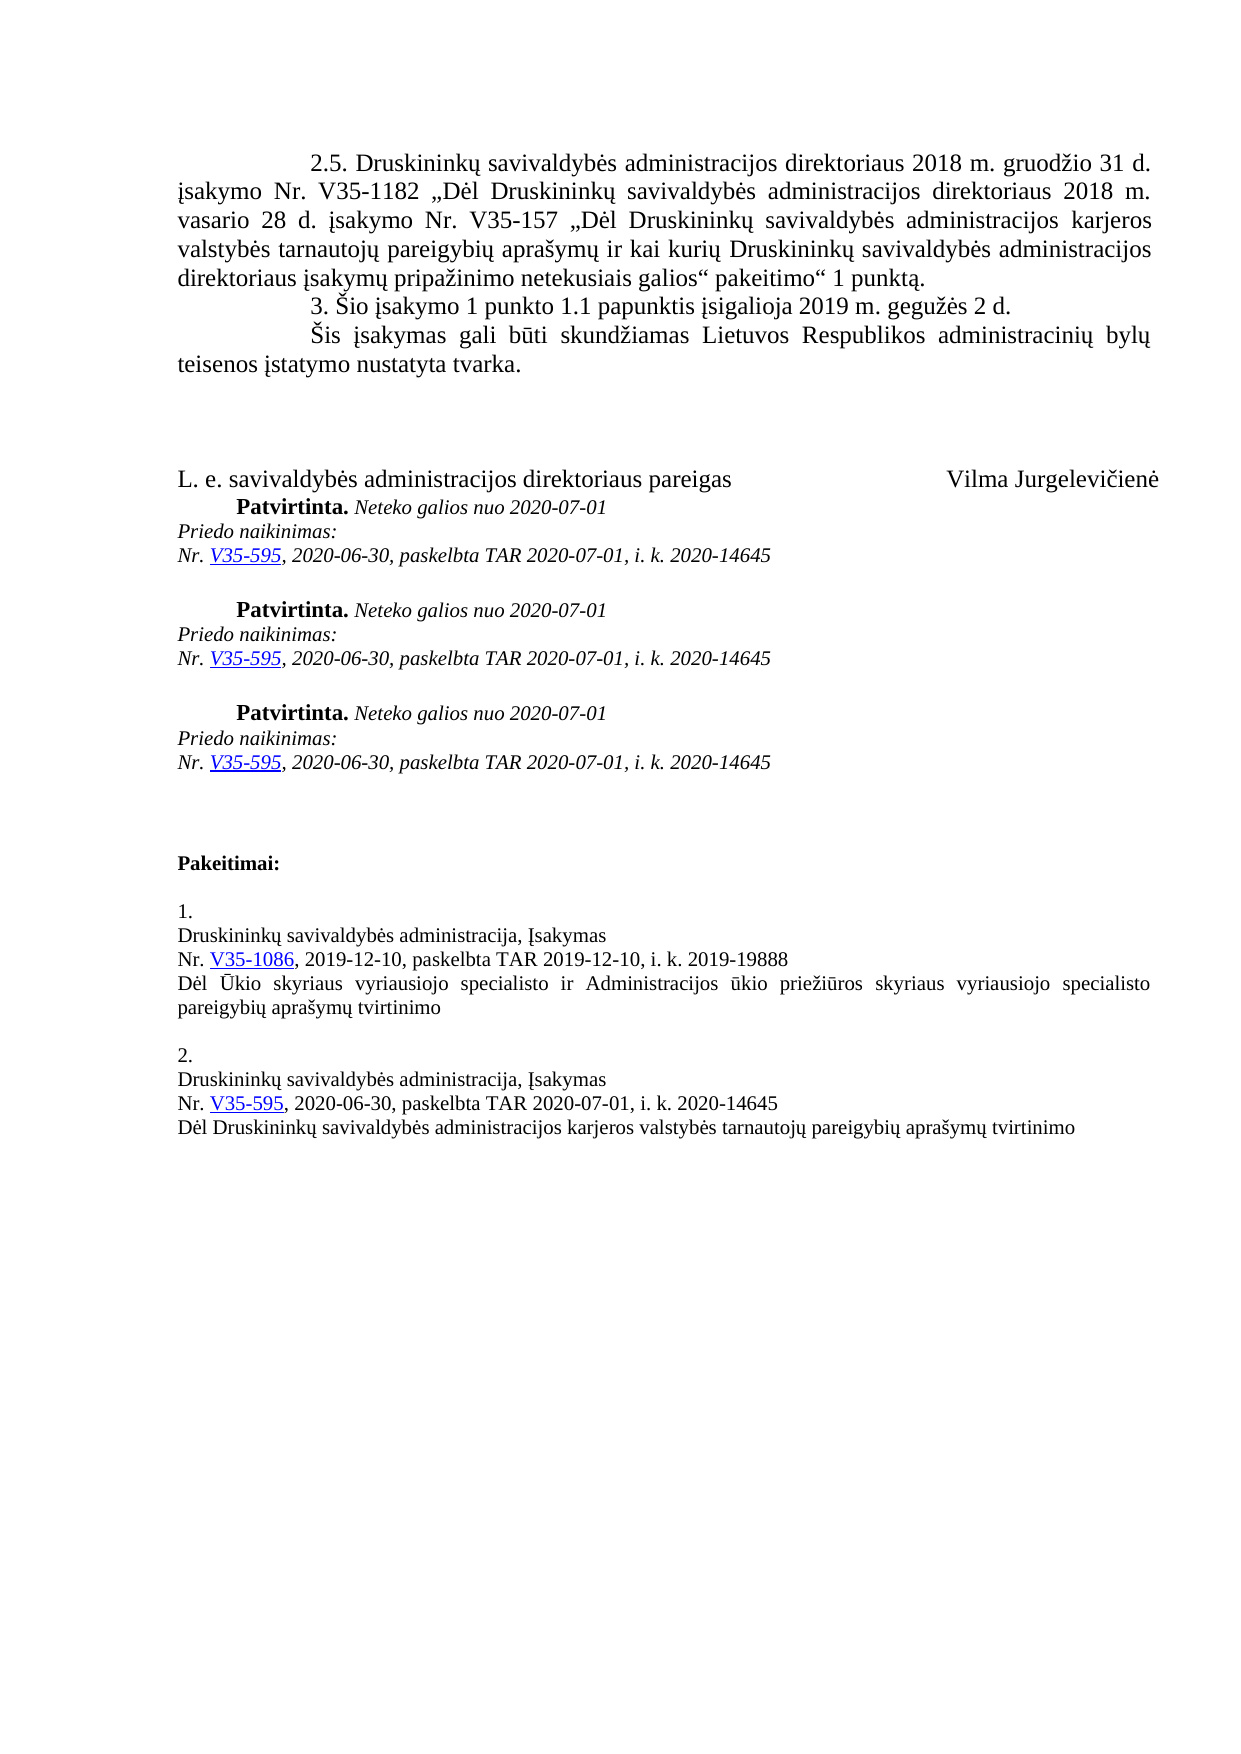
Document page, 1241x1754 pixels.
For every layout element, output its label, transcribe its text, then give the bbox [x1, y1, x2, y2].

text Dėl Ūkio skyriaus vyriausiojo specialisto ir Administracijos ūkio priežiūros skyriaus vyriausiojo specialisto pareigybių aprašymų tvirtinimo [177, 971, 1152, 1019]
text Priedo naikinimas: [177, 726, 1152, 749]
text Nr. V35-1086, 2019-12-10, paskelbta TAR 2019-12-10, i. k. 2019-19888 [177, 947, 1152, 971]
text 3. Šio įsakymo 1 punkto 1.1 papunktis įsigalioja 2019 m. gegužės 2 d. [177, 291, 1152, 320]
text Nr. V35-595, 2020-06-30, paskelbta TAR 2020-07-01, i. k. 2020-14645 [177, 749, 1152, 774]
text Dėl Druskininkų savivaldybės administracijos karjeros valstybės tarnautojų pareigybių aprašymų tvirtinimo [177, 1115, 1152, 1139]
text Pakeitimai: [177, 851, 1152, 874]
text Patvirtinta. Neteko galios nuo 2020-07-01 [177, 596, 1152, 622]
text 2. [177, 1043, 1152, 1067]
text Šis įsakymas gali būti skundžiamas Lietuvos Respublikos administracinių bylų teisenos įstatymo nustatyta tvarka. [177, 320, 1152, 378]
text Druskininkų savivaldybės administracija, Įsakymas [177, 1067, 1152, 1091]
text Priedo naikinimas: [177, 519, 1152, 543]
text L. e. savivaldybės administracijos direktoriaus pareigas Vilma Jurgelevičienė [177, 464, 1181, 493]
text Nr. V35-595, 2020-06-30, paskelbta TAR 2020-07-01, i. k. 2020-14645 [177, 1091, 1152, 1115]
text Patvirtinta. Neteko galios nuo 2020-07-01 [177, 493, 1152, 519]
text 2.5. Druskininkų savivaldybės administracijos direktoriaus 2018 m. gruodžio 31 d. įsakymo Nr. V35-1182 „Dėl Druskininkų savivaldybės administracijos direktoriaus 2018 m. vasario 28 d. įsakymo Nr. V35-157 „Dėl Druskininkų savivaldybės administracijos karjeros valstybės tarnautojų pareigybių aprašymų ir kai kurių Druskininkų savivaldybės administracijos direktoriaus įsakymų pripažinimo netekusiais galios“ pakeitimo“ 1 punktą. [177, 148, 1152, 291]
text Nr. V35-595, 2020-06-30, paskelbta TAR 2020-07-01, i. k. 2020-14645 [177, 543, 1152, 567]
text 1. [177, 899, 1152, 923]
text Patvirtinta. Neteko galios nuo 2020-07-01 [177, 699, 1152, 726]
text Priedo naikinimas: [177, 622, 1152, 646]
text Druskininkų savivaldybės administracija, Įsakymas [177, 923, 1152, 947]
text Nr. V35-595, 2020-06-30, paskelbta TAR 2020-07-01, i. k. 2020-14645 [177, 646, 1152, 670]
